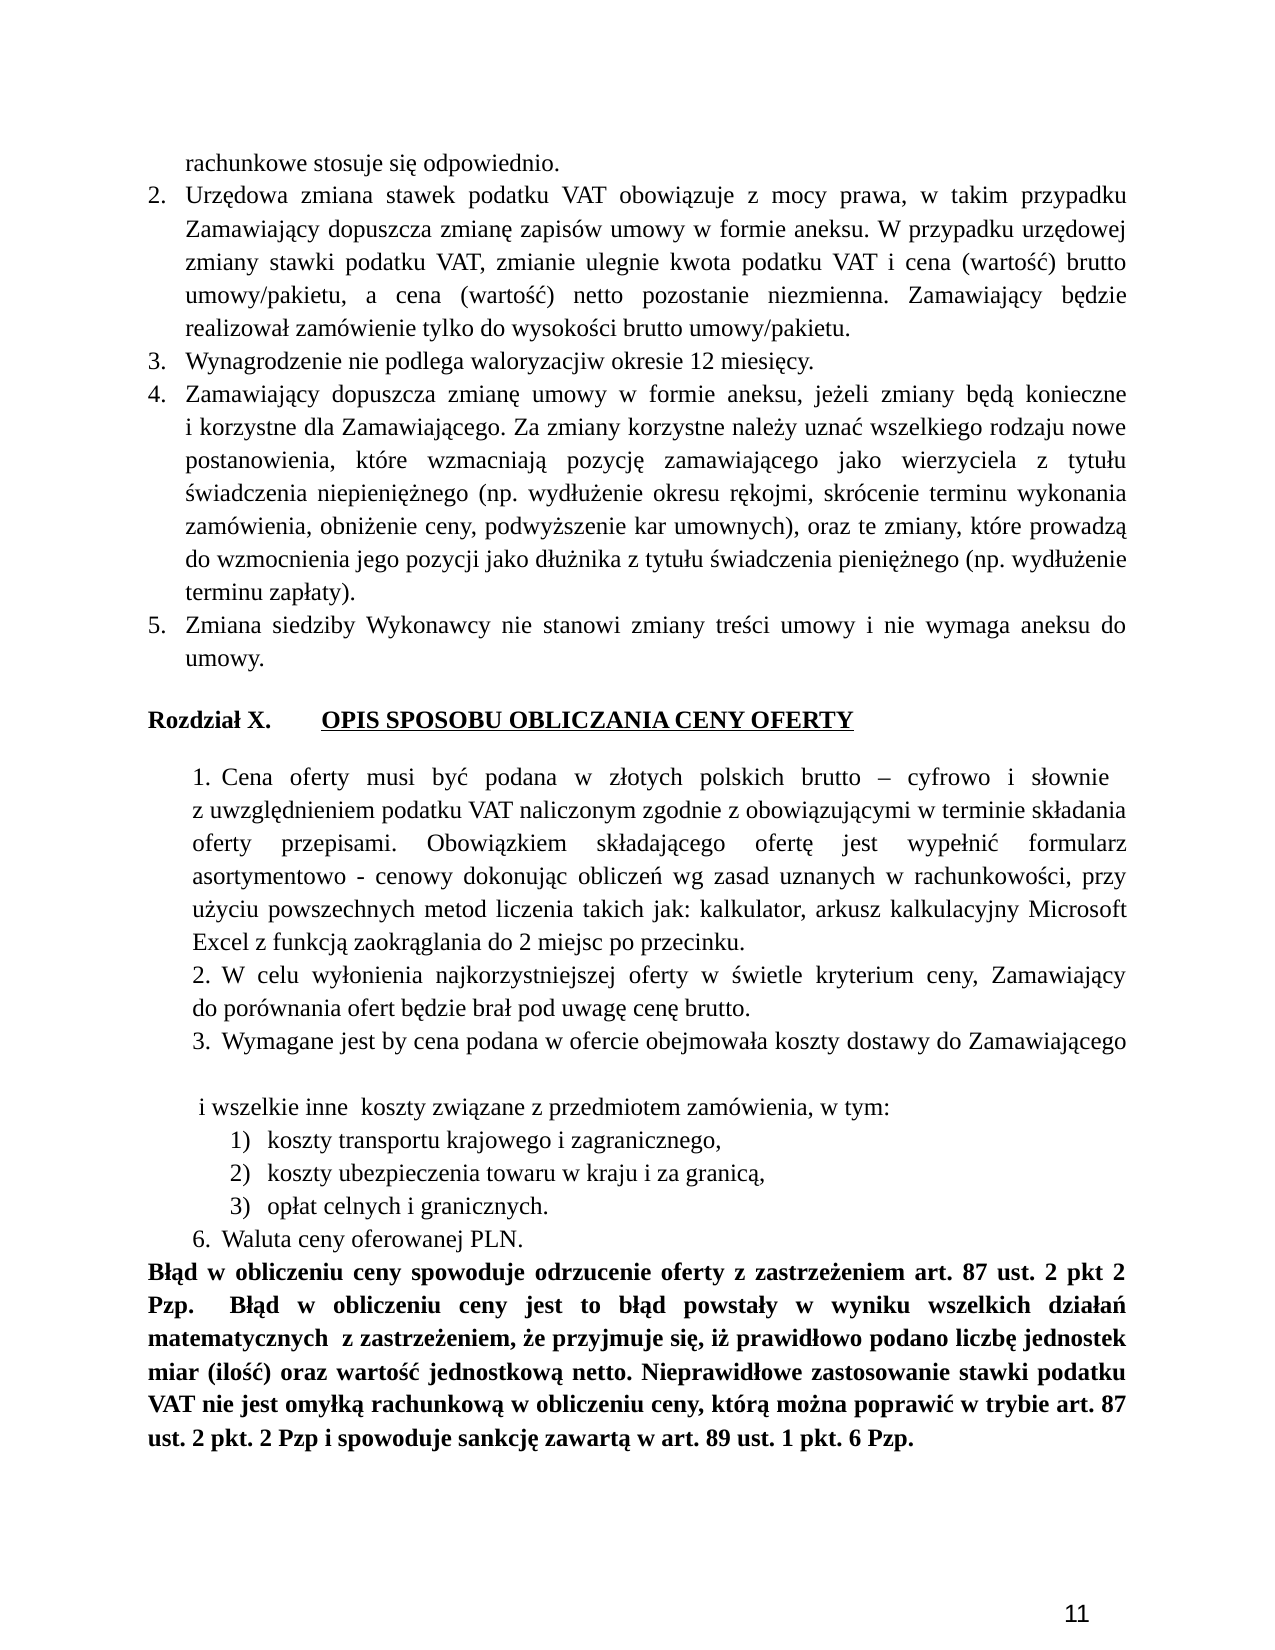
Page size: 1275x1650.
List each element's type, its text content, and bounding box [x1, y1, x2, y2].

list opłat celnych i granicznych. [229, 1191, 1127, 1220]
list Zamawiający dopuszcza zmianę umowy w formie aneksu, jeżeli zmiany będą konieczne i korzystne dla Zamawiającego. Za zmiany korzystne należy uznać wszelkiego rodzaju nowe postanowienia, które wzmacniają pozycję zamawiającego jako wierzyciela z tytułu świadczenia niepieniężnego (np. wydłużenie okresu rękojmi, skrócenie terminu wykonania zamówienia, obniżenie ceny, podwyższenie kar umownych), oraz te zmiany, które prowadzą do wzmocnienia jego pozycji jako dłużnika z tytułu świadczenia pieniężnego (np. wydłużenie terminu zapłaty). [148, 379, 1127, 606]
list koszty ubezpieczenia towaru w kraju i za granicą, [229, 1158, 1127, 1187]
list Wynagrodzenie nie podlega waloryzacjiw okresie 12 miesięcy. [148, 346, 1127, 374]
list Wymagane jest by cena podana w ofercie obejmowała koszty dostawy do Zamawiającego i wszelkie inne koszty związane z przedmiotem zamówienia, w tym: [192, 1026, 1127, 1121]
text Błąd w obliczeniu ceny spowoduje odrzucenie oferty z zastrzeżeniem art. 87 ust. 2 pkt 2 Pzp. Błąd w obliczeniu ceny jest to błąd powstały w wyniku wszelkich działań matematycznych z zastrzeżeniem, że przyjmuje się, iż prawidłowo podano liczbę jednostek miar (ilość) oraz wartość jednostkową netto. Nieprawidłowe zastosowanie stawki podatku VAT nie jest omyłką rachunkową w obliczeniu ceny, którą można poprawić w trybie art. 87 ust. 2 pkt. 2 Pzp i spowoduje sankcję zawartą w art. 89 ust. 1 pkt. 6 Pzp. [148, 1257, 1127, 1451]
list Waluta ceny oferowanej PLN. [192, 1224, 1127, 1253]
text Rozdział X. OPIS SPOSOBU OBLICZANIA CENY OFERTY [148, 705, 1127, 733]
list koszty transportu krajowego i zagranicznego, [229, 1125, 1127, 1154]
list rachunkowe stosuje się odpowiednio. [148, 148, 1127, 176]
list Urzędowa zmiana stawek podatku VAT obowiązuje z mocy prawa, w takim przypadku Zamawiający dopuszcza zmianę zapisów umowy w formie aneksu. W przypadku urzędowej zmiany stawki podatku VAT, zmianie ulegnie kwota podatku VAT i cena (wartość) brutto umowy/pakietu, a cena (wartość) netto pozostanie niezmienna. Zamawiający będzie realizował zamówienie tylko do wysokości brutto umowy/pakietu. [148, 181, 1127, 341]
list Zmiana siedziby Wykonawcy nie stanowi zmiany treści umowy i nie wymaga aneksu do umowy. [148, 610, 1127, 672]
list Cena oferty musi być podana w złotych polskich brutto – cyfrowo i słownie z uwzględnieniem podatku VAT naliczonym zgodnie z obowiązującymi w terminie składania oferty przepisami. Obowiązkiem składającego ofertę jest wypełnić formularz asortymentowo - cenowy dokonując obliczeń wg zasad uznanych w rachunkowości, przy użyciu powszechnych metod liczenia takich jak: kalkulator, arkusz kalkulacyjny Microsoft Excel z funkcją zaokrąglania do 2 miejsc po przecinku. [192, 762, 1127, 956]
list W celu wyłonienia najkorzystniejszej oferty w świetle kryterium ceny, Zamawiający do porównania ofert będzie brał pod uwagę cenę brutto. [192, 960, 1127, 1022]
